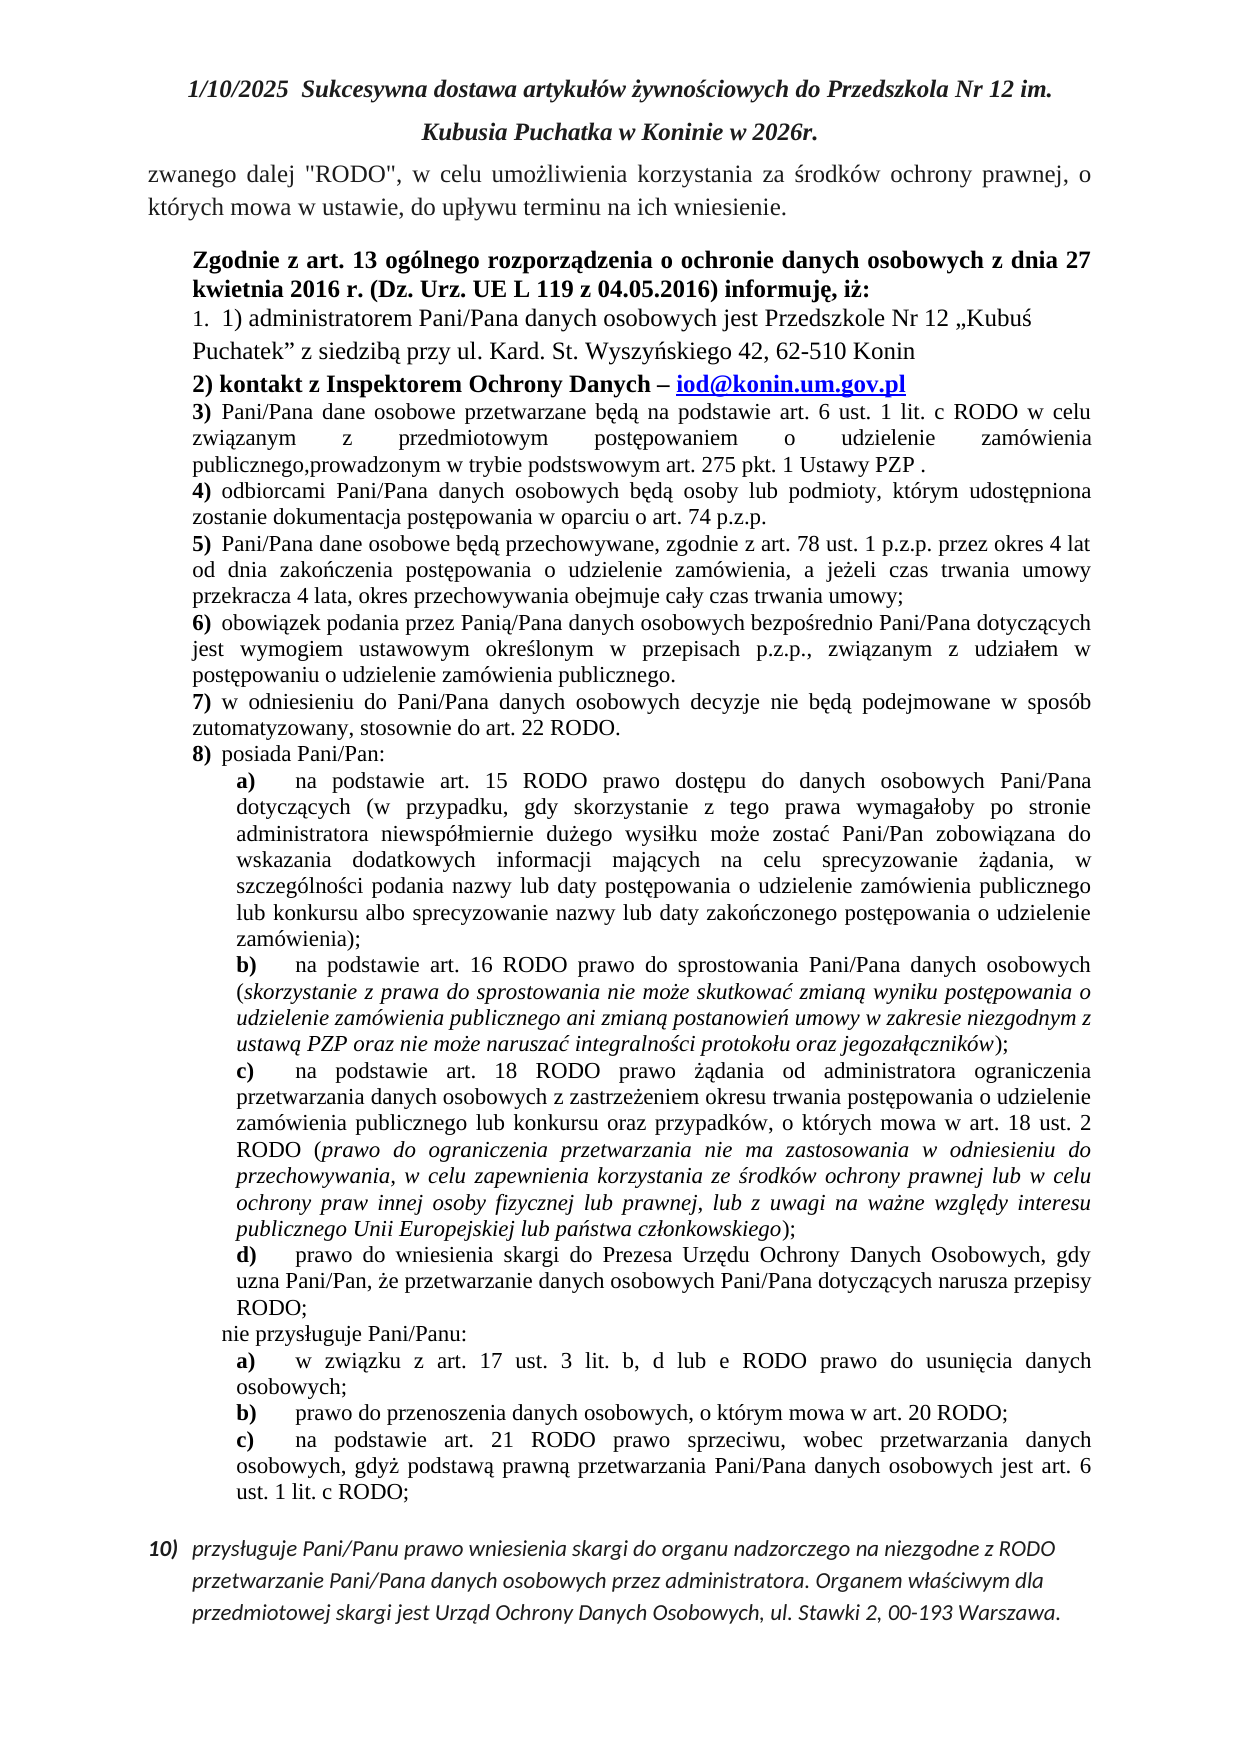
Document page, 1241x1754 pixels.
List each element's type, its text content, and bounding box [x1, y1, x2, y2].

list d) prawo do wniesienia skargi do Prezesa Urzędu Ochrony Danych Osobowych, gdy uzna Pani/Pan, że przetwarzanie danych osobowych Pani/Pana dotyczących narusza przepisy RODO; [236, 1241, 1093, 1320]
list Zgodnie z art. 13 ogólnego rozporządzenia o ochronie danych osobowych z dnia 27 kwietnia 2016 r. (Dz. Urz. UE L 119 z 04.05.2016) informuję, iż: [192, 246, 1093, 303]
list 4) odbiorcami Pani/Pana danych osobowych będą osoby lub podmioty, którym udostępniona zostanie dokumentacja postępowania w oparciu o art. 74 p.z.p. [192, 477, 1093, 530]
list b) na podstawie art. 16 RODO prawo do sprostowania Pani/Pana danych osobowych (skorzystanie z prawa do sprostowania nie może skutkować zmianą wyniku postępowania o udzielenie zamówienia publicznego ani zmianą postanowień umowy w zakresie niezgodnym z ustawą PZP oraz nie może naruszać integralności protokołu oraz jegozałączników); [236, 951, 1093, 1057]
list a) w związku z art. 17 ust. 3 lit. b, d lub e RODO prawo do usunięcia danych osobowych; [236, 1347, 1093, 1399]
text 10) przysługuje Pani/Panu prawo wniesienia skargi do organu nadzorczego na niezgodne z RODO przetwarzanie Pani/Pana danych osobowych przez administratora. Organem właściwym dla przedmiotowej skargi jest Urząd Ochrony Danych Osobowych, ul. Stawki 2, 00-193 Warszawa. [148, 1534, 1093, 1626]
list c) na podstawie art. 21 RODO prawo sprzeciwu, wobec przetwarzania danych osobowych, gdyż podstawą prawną przetwarzania Pani/Pana danych osobowych jest art. 6 ust. 1 lit. c RODO; [236, 1426, 1093, 1505]
list 6) obowiązek podania przez Panią/Pana danych osobowych bezpośrednio Pani/Pana dotyczących jest wymogiem ustawowym określonym w przepisach p.z.p., związanym z udziałem w postępowaniu o udzielenie zamówienia publicznego. [192, 609, 1093, 688]
list 2) kontakt z Inspektorem Ochrony Danych – iod@konin.um.gov.pl [192, 369, 1093, 398]
list a) na podstawie art. 15 RODO prawo dostępu do danych osobowych Pani/Pana dotyczących (w przypadku, gdy skorzystanie z tego prawa wymagałoby po stronie administratora niewspółmiernie dużego wysiłku może zostać Pani/Pan zobowiązana do wskazania dodatkowych informacji mających na celu sprecyzowanie żądania, w szczególności podania nazwy lub daty postępowania o udzielenie zamówienia publicznego lub konkursu albo sprecyzowanie nazwy lub daty zakończonego postępowania o udzielenie zamówienia); [236, 767, 1093, 951]
list 3) Pani/Pana dane osobowe przetwarzane będą na podstawie art. 6 ust. 1 lit. c RODO w celu związanym z przedmiotowym postępowaniem o udzielenie zamówienia publicznego,prowadzonym w trybie podstswowym art. 275 pkt. 1 Ustawy PZP . [192, 398, 1093, 477]
list 7) w odniesieniu do Pani/Pana danych osobowych decyzje nie będą podejmowane w sposób zutomatyzowany, stosownie do art. 22 RODO. [192, 688, 1093, 741]
list 8) posiada Pani/Pan: [192, 741, 1093, 767]
list nie przysługuje Pani/Panu: [192, 1320, 1093, 1347]
text zwanego dalej "RODO", w celu umożliwienia korzystania za środków ochrony prawnej, o których mowa w ustawie, do upływu terminu na ich wniesienie. [148, 159, 1093, 221]
list b) prawo do przenoszenia danych osobowych, o którym mowa w art. 20 RODO; [236, 1399, 1093, 1426]
list 1) administratorem Pani/Pana danych osobowych jest Przedszkole Nr 12 „Kubuś Puchatek” z siedzibą przy ul. Kard. St. Wyszyńskiego 42, 62-510 Konin [192, 303, 1093, 365]
list c) na podstawie art. 18 RODO prawo żądania od administratora ograniczenia przetwarzania danych osobowych z zastrzeżeniem okresu trwania postępowania o udzielenie zamówienia publicznego lub konkursu oraz przypadków, o których mowa w art. 18 ust. 2 RODO (prawo do ograniczenia przetwarzania nie ma zastosowania w odniesieniu do przechowywania, w celu zapewnienia korzystania ze środków ochrony prawnej lub w celu ochrony praw innej osoby fizycznej lub prawnej, lub z uwagi na ważne względy interesu publicznego Unii Europejskiej lub państwa członkowskiego); [236, 1057, 1093, 1241]
list 5) Pani/Pana dane osobowe będą przechowywane, zgodnie z art. 78 ust. 1 p.z.p. przez okres 4 lat od dnia zakończenia postępowania o udzielenie zamówienia, a jeżeli czas trwania umowy przekracza 4 lata, okres przechowywania obejmuje cały czas trwania umowy; [192, 530, 1093, 609]
